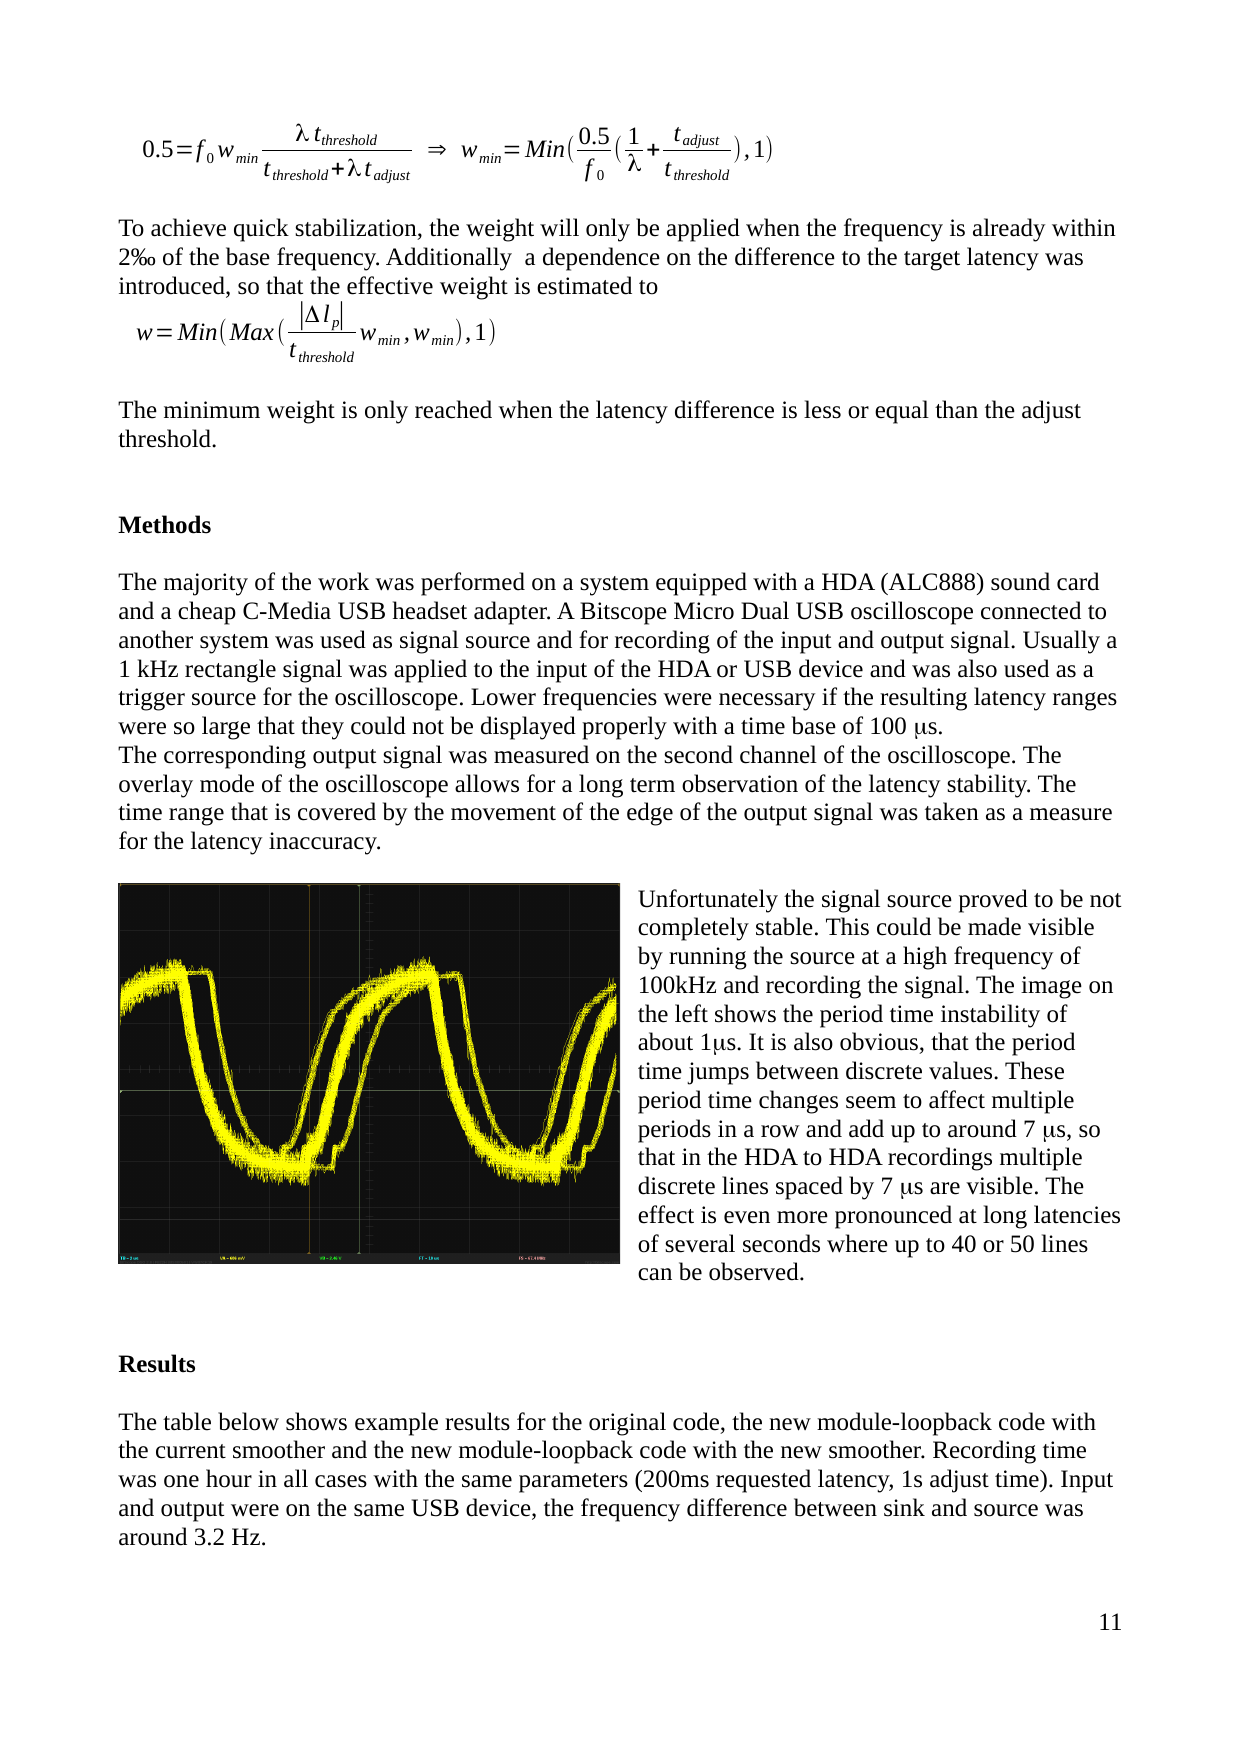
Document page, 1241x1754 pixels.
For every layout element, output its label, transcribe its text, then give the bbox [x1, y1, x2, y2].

text Results [118, 1349, 1122, 1378]
text Methods [118, 510, 1122, 539]
picture [118, 883, 621, 1264]
table_header Unfortunately the signal source proved to be not completely stable. This could be made visible by running the source at a high frequency of 100kHz and recording the signal. The image on the left shows the period time instability of about 1ms. It is also obvious, that the period time jumps between discrete values. These period time changes seem to affect multiple periods in a row and add up to around 7 ms, so that in the HDA to HDA recordings multiple discrete lines spaced by 7 ms are visible. The effect is even more pronounced at long latencies of several seconds where up to 40 or 50 lines can be observed. [620, 884, 1122, 1292]
text The table below shows example results for the original code, the new module-loopback code with the current smoother and the new module-loopback code with the new smoother. Recording time was one hour in all cases with the same parameters (200ms requested latency, 1s adjust time). Input and output were on the same USB device, the frequency difference between sink and source was around 3.2 Hz. [118, 1407, 1122, 1551]
text The majority of the work was performed on a system equipped with a HDA (ALC888) sound card and a cheap C-Media USB headset adapter. A Bitscope Micro Dual USB oscilloscope connected to another system was used as signal source and for recording of the input and output signal. Usually a 1 kHz rectangle signal was applied to the input of the HDA or USB device and was also used as a trigger source for the oscilloscope. Lower frequencies were necessary if the resulting latency ranges were so large that they could not be displayed properly with a time base of 100 ms. [118, 567, 1122, 740]
text The corresponding output signal was measured on the second channel of the oscilloscope. The overlay mode of the oscilloscope allows for a long term observation of the latency stability. The time range that is covered by the movement of the edge of the output signal was taken as a measure for the latency inaccuracy. [118, 740, 1122, 855]
table_header [118, 1264, 620, 1292]
text The minimum weight is only reached when the latency difference is less or equal than the adjust threshold. [118, 395, 1122, 452]
text To achieve quick stabilization, the weight will only be applied when the frequency is already within 2‰ of the base frequency. Additionally a dependence on the difference to the target latency was introduced, so that the effective weight is estimated to [118, 213, 1122, 299]
